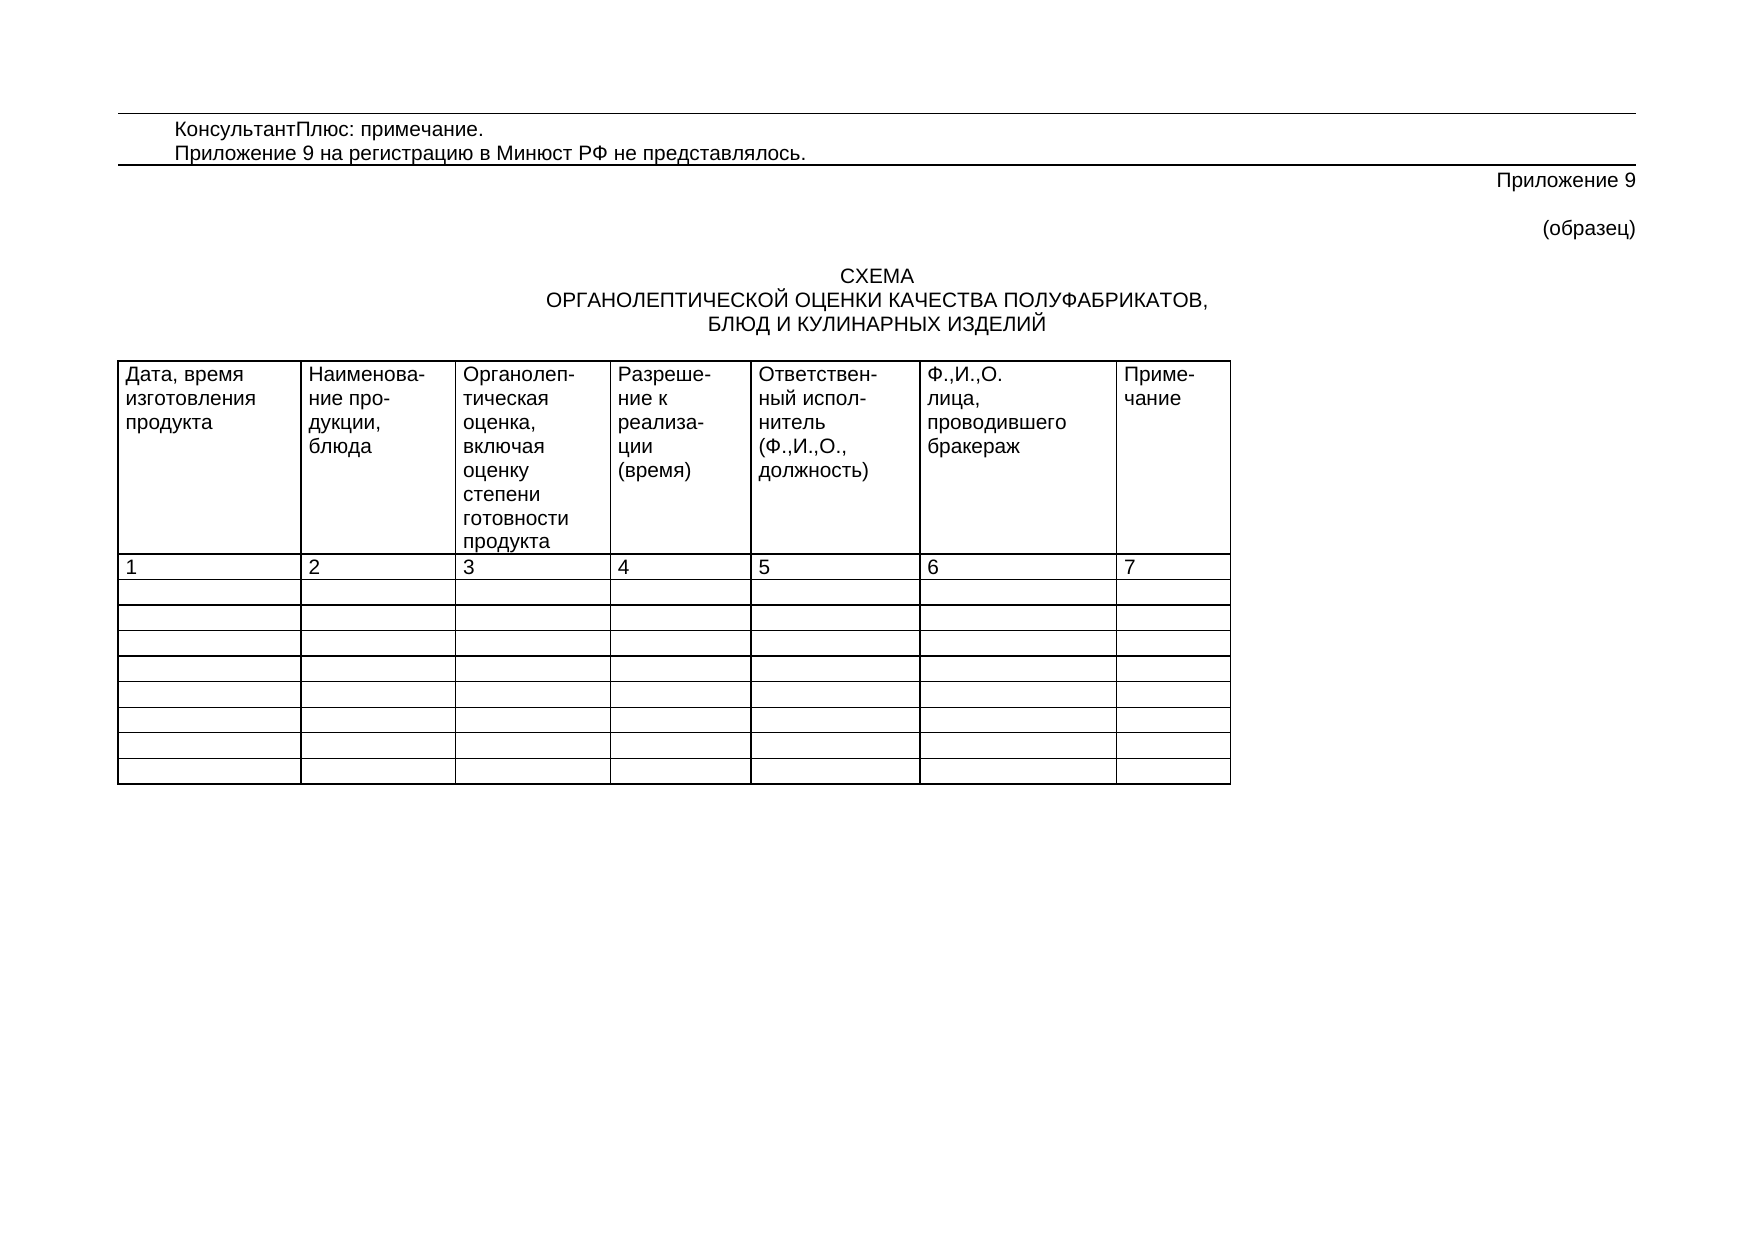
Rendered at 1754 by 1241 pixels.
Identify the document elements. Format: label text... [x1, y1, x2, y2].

table_cell [302, 759, 455, 783]
table_cell [752, 631, 919, 655]
table_cell [611, 759, 750, 783]
table_cell [752, 682, 919, 706]
table_cell [302, 682, 455, 706]
table_header Приме- чание [1117, 362, 1230, 553]
text СХЕМА [118, 264, 1636, 288]
table_cell [921, 733, 1116, 757]
table_cell [921, 580, 1116, 604]
table_cell [921, 759, 1116, 783]
table_cell [302, 708, 455, 732]
table_cell [456, 631, 610, 655]
table_cell [1117, 708, 1230, 732]
table_cell [752, 708, 919, 732]
table_cell [1117, 580, 1230, 604]
table_cell [119, 657, 300, 681]
text Приложение 9 на регистрацию в Минюст РФ не представлялось. [118, 140, 1636, 164]
table_header Дата, время изготовления продукта [119, 362, 300, 553]
table_cell 7 [1117, 555, 1230, 579]
table_cell 6 [921, 555, 1116, 579]
table_cell [119, 631, 300, 655]
table_cell [921, 606, 1116, 630]
table_header Ф.,И.,О. лица, проводившего бракераж [921, 362, 1116, 553]
table_cell [119, 708, 300, 732]
table_cell [752, 580, 919, 604]
table_cell [456, 759, 610, 783]
table_cell [611, 657, 750, 681]
table_cell [611, 631, 750, 655]
table_cell [1117, 759, 1230, 783]
table_cell [302, 631, 455, 655]
table_cell [611, 682, 750, 706]
table_cell [752, 759, 919, 783]
text ОРГАНОЛЕПТИЧЕСКОЙ ОЦЕНКИ КАЧЕСТВА ПОЛУФАБРИКАТОВ, [118, 288, 1636, 312]
table_cell [611, 580, 750, 604]
table_cell 3 [456, 555, 610, 579]
table_cell 4 [611, 555, 750, 579]
table_cell [611, 606, 750, 630]
table_cell [302, 606, 455, 630]
table_cell 1 [119, 555, 300, 579]
table_header Ответствен- ный испол- нитель (Ф.,И.,О., должность) [752, 362, 919, 553]
table_cell [752, 606, 919, 630]
table_cell [302, 733, 455, 757]
table_cell [921, 708, 1116, 732]
table_cell [119, 580, 300, 604]
table_cell [921, 682, 1116, 706]
table_cell [119, 733, 300, 757]
table_cell 5 [752, 555, 919, 579]
table_cell [119, 606, 300, 630]
table_cell [456, 708, 610, 732]
text Приложение 9 [118, 168, 1636, 192]
table_cell [1117, 657, 1230, 681]
table_cell [456, 733, 610, 757]
table_cell [456, 657, 610, 681]
table_cell [921, 631, 1116, 655]
text КонсультантПлюс: примечание. [118, 116, 1636, 140]
table_header Разреше- ние к реализа- ции (время) [611, 362, 750, 553]
table_cell [611, 733, 750, 757]
table_cell [119, 759, 300, 783]
table_cell [302, 657, 455, 681]
table_cell [119, 682, 300, 706]
table_header Органолеп- тическая оценка, включая оценку степени готовности продукта [456, 362, 610, 553]
text БЛЮД И КУЛИНАРНЫХ ИЗДЕЛИЙ [118, 312, 1636, 336]
table_cell [1117, 682, 1230, 706]
table_cell [456, 606, 610, 630]
table_cell [1117, 631, 1230, 655]
table_cell [921, 657, 1116, 681]
table_cell [752, 733, 919, 757]
table_cell [456, 580, 610, 604]
table_cell [611, 708, 750, 732]
table_cell [456, 682, 610, 706]
table_cell [1117, 606, 1230, 630]
table_header Наименова- ние про- дукции, блюда [302, 362, 455, 553]
table_cell [302, 580, 455, 604]
table_cell 2 [302, 555, 455, 579]
text (образец) [118, 216, 1636, 240]
table_cell [1117, 733, 1230, 757]
table_cell [752, 657, 919, 681]
